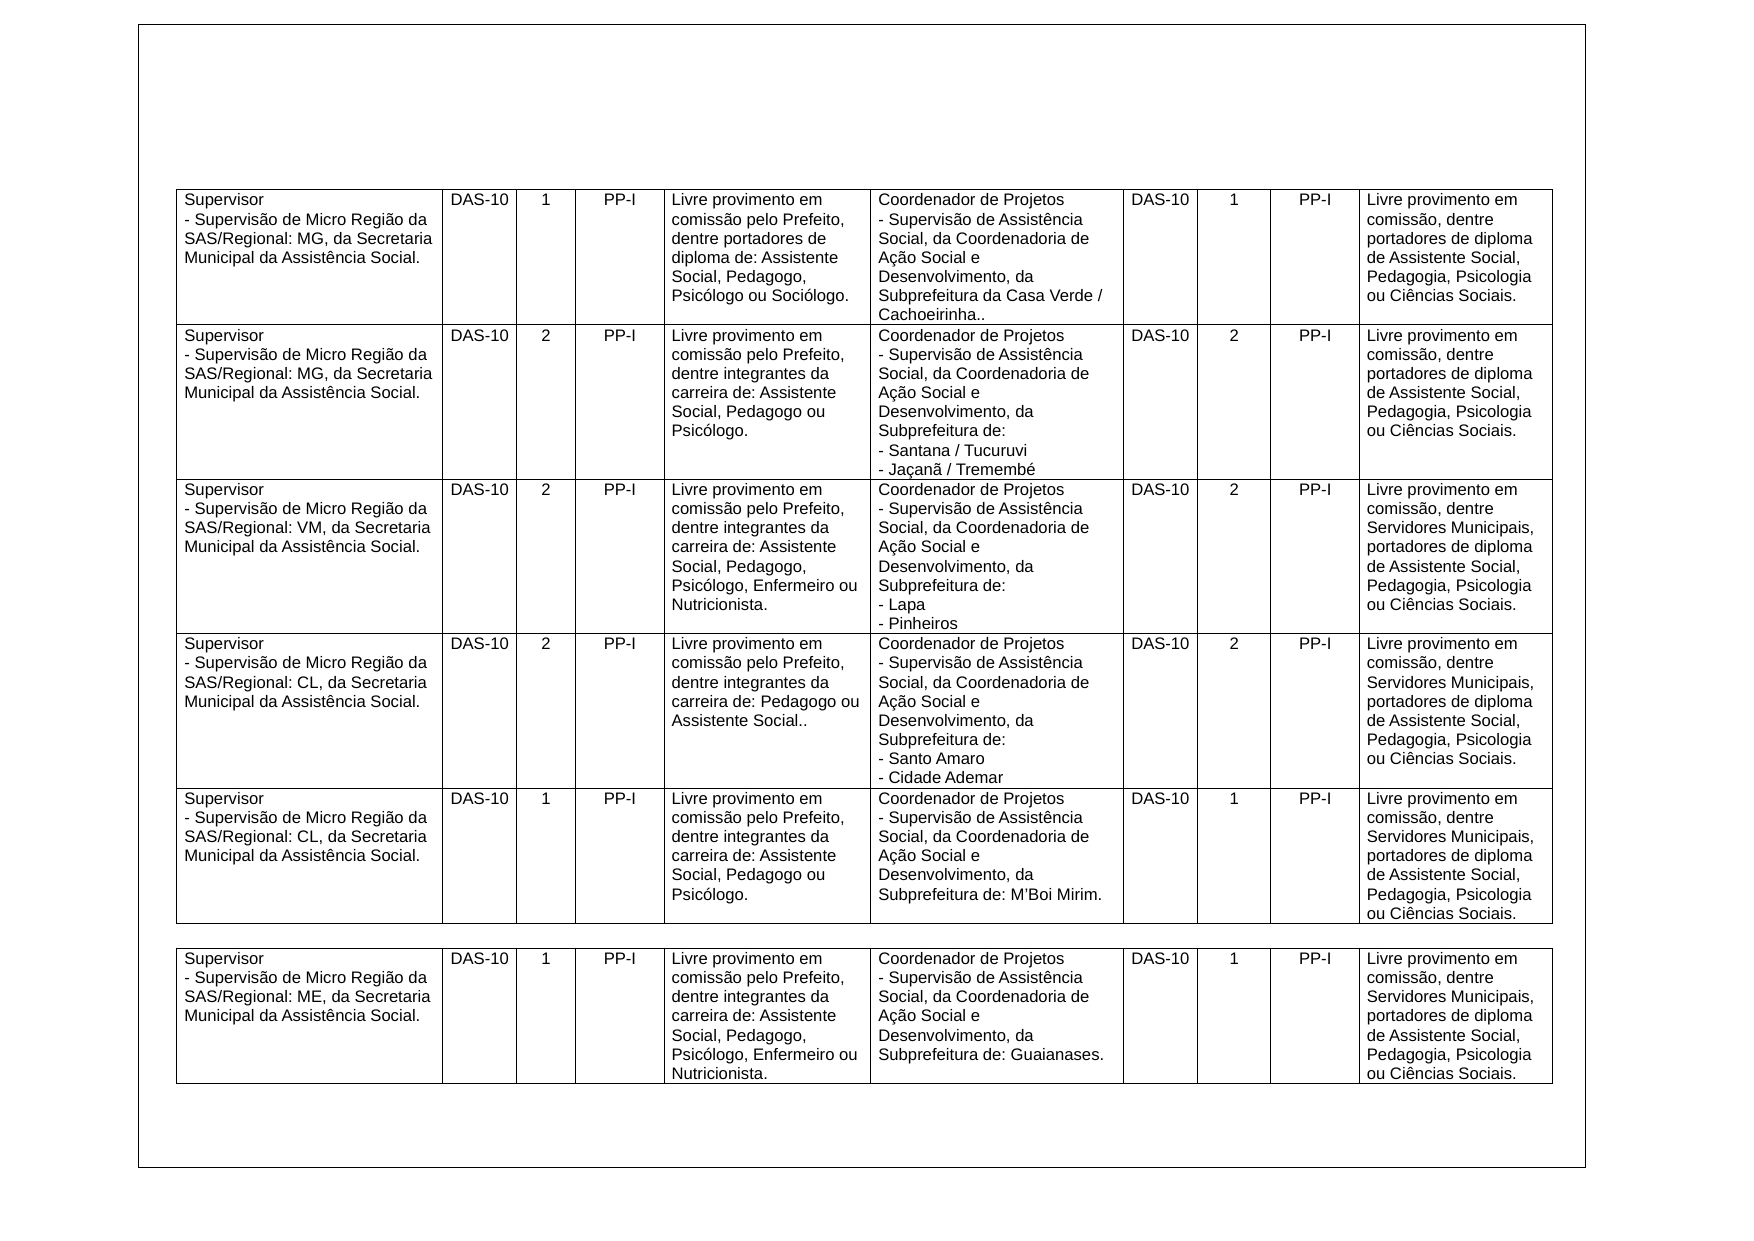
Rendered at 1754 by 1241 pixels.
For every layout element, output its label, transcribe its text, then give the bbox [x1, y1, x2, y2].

table_header DAS-10 [1124, 949, 1197, 1083]
table_cell 2 [1198, 325, 1270, 479]
table_cell Livre provimento em comissão pelo Prefeito, dentre integrantes da carreira de: Assistente Social, Pedagogo ou Psicólogo. [665, 789, 870, 923]
table_cell PP-I [576, 789, 664, 923]
table_header Coordenador de Projetos - Supervisão de Assistência Social, da Coordenadoria de Ação Social e Desenvolvimento, da Subprefeitura da Casa Verde / Cachoeirinha.. [871, 190, 1123, 324]
table_header PP-I [1271, 190, 1359, 324]
table_cell 2 [517, 325, 575, 479]
table_cell Livre provimento em comissão, dentre Servidores Municipais, portadores de diploma de Assistente Social, Pedagogia, Psicologia ou Ciências Sociais. [1360, 480, 1552, 633]
table_cell DAS-10 [1124, 789, 1197, 923]
table_cell PP-I [576, 325, 664, 479]
table_header 1 [517, 190, 575, 324]
table_cell PP-I [1271, 789, 1359, 923]
table_cell Supervisor - Supervisão de Micro Região da SAS/Regional: VM, da Secretaria Municipal da Assistência Social. [177, 480, 442, 633]
table_cell DAS-10 [443, 789, 516, 923]
table_cell DAS-10 [443, 325, 516, 479]
table_header Supervisor - Supervisão de Micro Região da SAS/Regional: ME, da Secretaria Municipal da Assistência Social. [177, 949, 442, 1083]
table_header Coordenador de Projetos - Supervisão de Assistência Social, da Coordenadoria de Ação Social e Desenvolvimento, da Subprefeitura de: Guaianases. [871, 949, 1123, 1083]
table_cell PP-I [576, 480, 664, 633]
table_header 1 [1198, 190, 1270, 324]
table_cell 2 [1198, 634, 1270, 787]
table_cell Livre provimento em comissão pelo Prefeito, dentre integrantes da carreira de: Assistente Social, Pedagogo ou Psicólogo. [665, 325, 870, 479]
table_header DAS-10 [443, 949, 516, 1083]
table_header Supervisor - Supervisão de Micro Região da SAS/Regional: MG, da Secretaria Municipal da Assistência Social. [177, 190, 442, 324]
table_cell PP-I [1271, 325, 1359, 479]
table_header Livre provimento em comissão pelo Prefeito, dentre portadores de diploma de: Assistente Social, Pedagogo, Psicólogo ou Sociólogo. [665, 190, 870, 324]
table_cell Coordenador de Projetos - Supervisão de Assistência Social, da Coordenadoria de Ação Social e Desenvolvimento, da Subprefeitura de: - Santo Amaro - Cidade Ademar [871, 634, 1123, 787]
table_cell Livre provimento em comissão, dentre Servidores Municipais, portadores de diploma de Assistente Social, Pedagogia, Psicologia ou Ciências Sociais. [1360, 789, 1552, 923]
table_cell DAS-10 [1124, 325, 1197, 479]
table_cell Coordenador de Projetos - Supervisão de Assistência Social, da Coordenadoria de Ação Social e Desenvolvimento, da Subprefeitura de: - Lapa - Pinheiros [871, 480, 1123, 633]
table_header PP-I [576, 949, 664, 1083]
table_cell Livre provimento em comissão pelo Prefeito, dentre integrantes da carreira de: Pedagogo ou Assistente Social.. [665, 634, 870, 787]
table_cell Coordenador de Projetos - Supervisão de Assistência Social, da Coordenadoria de Ação Social e Desenvolvimento, da Subprefeitura de: M’Boi Mirim. [871, 789, 1123, 923]
table_header PP-I [576, 190, 664, 324]
table_cell 1 [1198, 789, 1270, 923]
table_cell Livre provimento em comissão pelo Prefeito, dentre integrantes da carreira de: Assistente Social, Pedagogo, Psicólogo, Enfermeiro ou Nutricionista. [665, 480, 870, 633]
table_cell PP-I [1271, 480, 1359, 633]
table_header DAS-10 [1124, 190, 1197, 324]
table_cell DAS-10 [443, 480, 516, 633]
table_cell Coordenador de Projetos - Supervisão de Assistência Social, da Coordenadoria de Ação Social e Desenvolvimento, da Subprefeitura de: - Santana / Tucuruvi - Jaçanã / Tremembé [871, 325, 1123, 479]
table_cell Livre provimento em comissão, dentre Servidores Municipais, portadores de diploma de Assistente Social, Pedagogia, Psicologia ou Ciências Sociais. [1360, 634, 1552, 787]
table_cell 2 [517, 634, 575, 787]
table_cell DAS-10 [1124, 480, 1197, 633]
table_header Livre provimento em comissão, dentre Servidores Municipais, portadores de diploma de Assistente Social, Pedagogia, Psicologia ou Ciências Sociais. [1360, 949, 1552, 1083]
table_cell 2 [517, 480, 575, 633]
table_header Livre provimento em comissão pelo Prefeito, dentre integrantes da carreira de: Assistente Social, Pedagogo, Psicólogo, Enfermeiro ou Nutricionista. [665, 949, 870, 1083]
table_cell DAS-10 [443, 634, 516, 787]
table_cell Livre provimento em comissão, dentre portadores de diploma de Assistente Social, Pedagogia, Psicologia ou Ciências Sociais. [1360, 325, 1552, 479]
table_cell Supervisor - Supervisão de Micro Região da SAS/Regional: CL, da Secretaria Municipal da Assistência Social. [177, 789, 442, 923]
table_header PP-I [1271, 949, 1359, 1083]
table_cell 1 [517, 789, 575, 923]
table_header 1 [517, 949, 575, 1083]
table_cell PP-I [576, 634, 664, 787]
table_cell DAS-10 [1124, 634, 1197, 787]
table_header 1 [1198, 949, 1270, 1083]
table_cell Supervisor - Supervisão de Micro Região da SAS/Regional: MG, da Secretaria Municipal da Assistência Social. [177, 325, 442, 479]
table_header Livre provimento em comissão, dentre portadores de diploma de Assistente Social, Pedagogia, Psicologia ou Ciências Sociais. [1360, 190, 1552, 324]
table_header DAS-10 [443, 190, 516, 324]
table_cell 2 [1198, 480, 1270, 633]
table_cell Supervisor - Supervisão de Micro Região da SAS/Regional: CL, da Secretaria Municipal da Assistência Social. [177, 634, 442, 787]
table_cell PP-I [1271, 634, 1359, 787]
